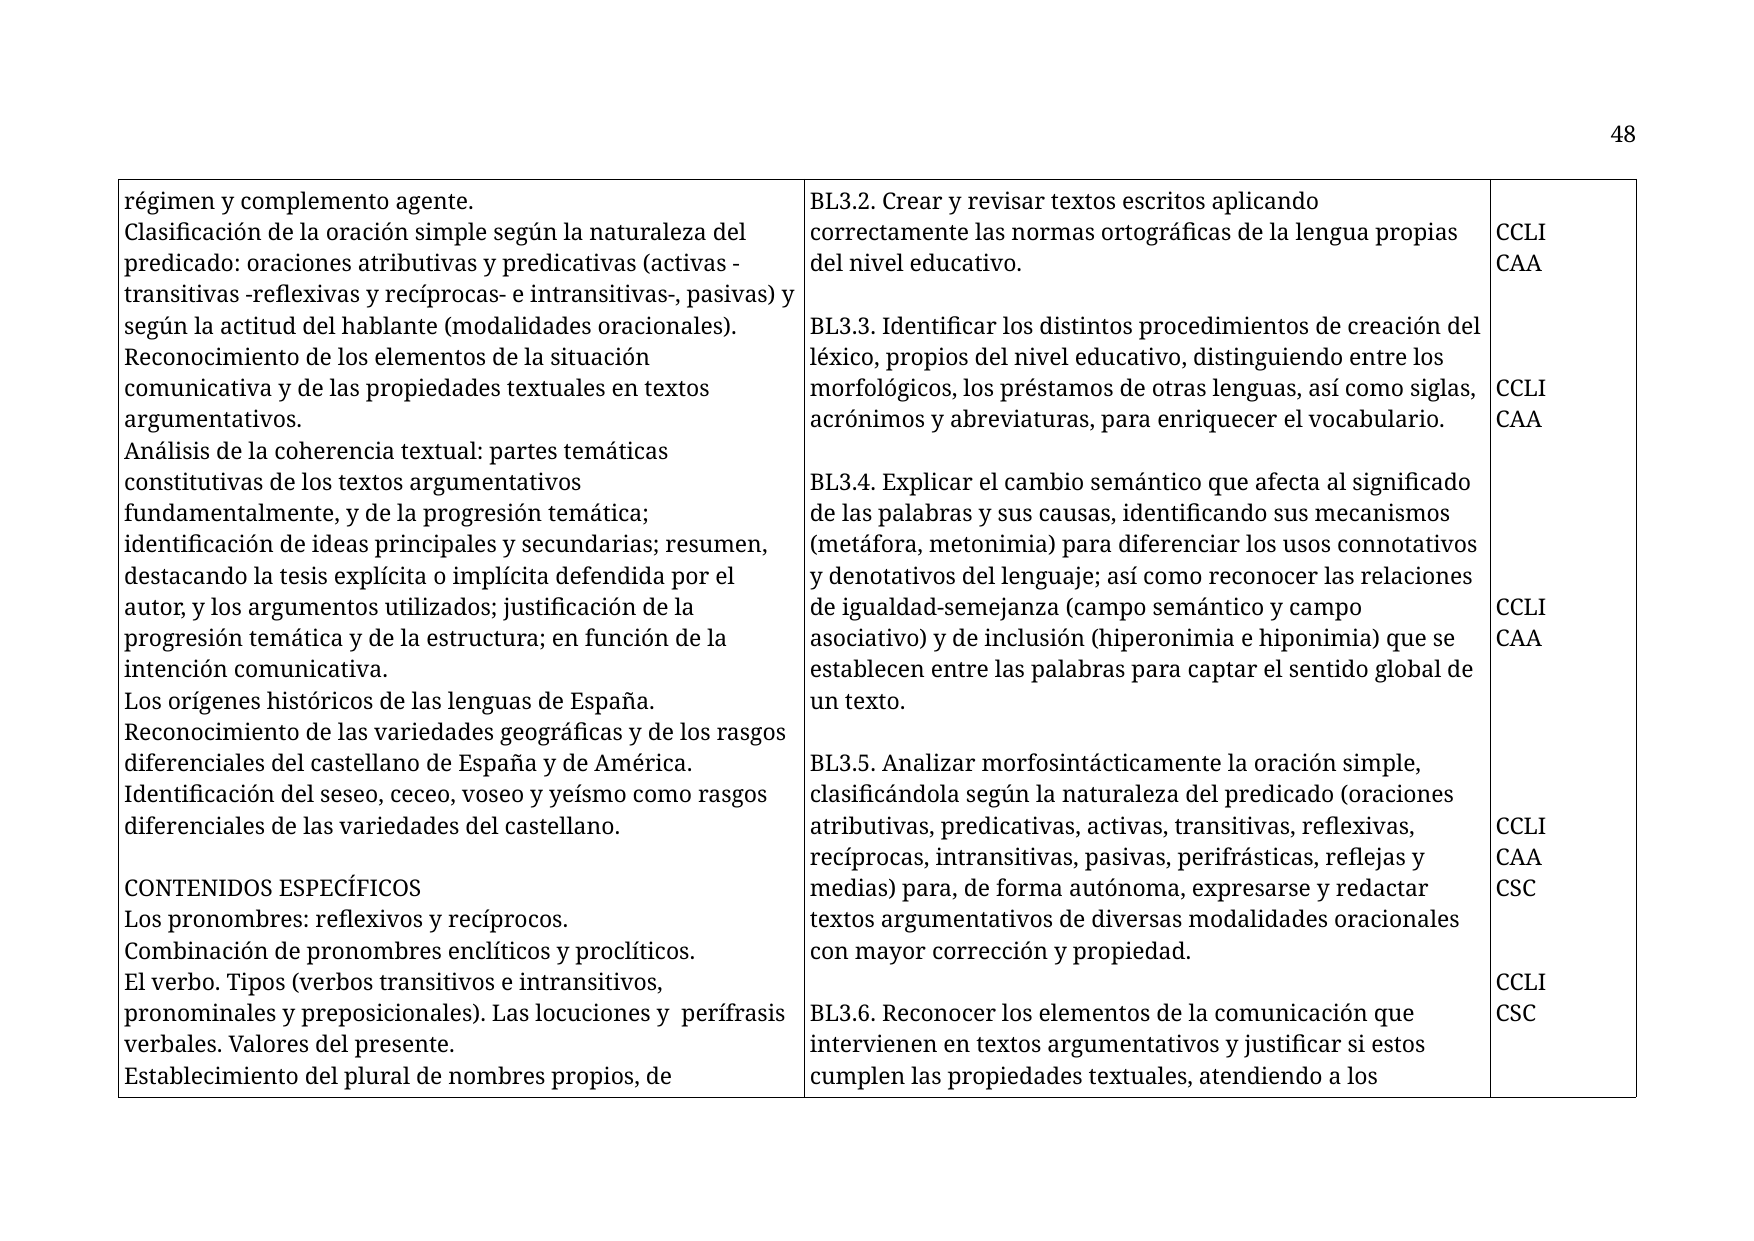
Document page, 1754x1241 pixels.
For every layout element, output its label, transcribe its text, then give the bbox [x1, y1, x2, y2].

table_cell BL3.2. Crear y revisar textos escritos aplicando correctamente las normas ortográficas de la lengua propias del nivel educativo. BL3.3. Identificar los distintos procedimientos de creación del léxico, propios del nivel educativo, distinguiendo entre los morfológicos, los préstamos de otras lenguas, así como siglas, acrónimos y abreviaturas, para enriquecer el vocabulario. BL3.4. Explicar el cambio semántico que afecta al significado de las palabras y sus causas, identificando sus mecanismos (metáfora, metonimia) para diferenciar los usos connotativos y denotativos del lenguaje; así como reconocer las relaciones de igualdad-semejanza (campo semántico y campo asociativo) y de inclusión (hiperonimia e hiponimia) que se establecen entre las palabras para captar el sentido global de un texto. BL3.5. Analizar morfosintácticamente la oración simple, clasificándola según la naturaleza del predicado (oraciones atributivas, predicativas, activas, transitivas, reflexivas, recíprocas, intransitivas, pasivas, perifrásticas, reflejas y medias) para, de forma autónoma, expresarse y redactar textos argumentativos de diversas modalidades oracionales con mayor corrección y propiedad. BL3.6. Reconocer los elementos de la comunicación que intervienen en textos argumentativos y justificar si estos cumplen las propiedades textuales, atendiendo a los [805, 180, 1490, 1097]
table_cell CCLI CAA CCLI CAA CCLI CAA CCLI CAA CSC CCLI CSC [1491, 180, 1636, 1097]
table_cell régimen y complemento agente. Clasificación de la oración simple según la naturaleza del predicado: oraciones atributivas y predicativas (activas -transitivas -reflexivas y recíprocas- e intransitivas-, pasivas) y según la actitud del hablante (modalidades oracionales). Reconocimiento de los elementos de la situación comunicativa y de las propiedades textuales en textos argumentativos. Análisis de la coherencia textual: partes temáticas constitutivas de los textos argumentativos fundamentalmente, y de la progresión temática; identificación de ideas principales y secundarias; resumen, destacando la tesis explícita o implícita defendida por el autor, y los argumentos utilizados; justificación de la progresión temática y de la estructura; en función de la intención comunicativa. Los orígenes históricos de las lenguas de España. Reconocimiento de las variedades geográficas y de los rasgos diferenciales del castellano de España y de América. Identificación del seseo, ceceo, voseo y yeísmo como rasgos diferenciales de las variedades del castellano. CONTENIDOS ESPECÍFICOS Los pronombres: reflexivos y recíprocos. Combinación de pronombres enclíticos y proclíticos. El verbo. Tipos (verbos transitivos e intransitivos, pronominales y preposicionales). Las locuciones y perífrasis verbales. Valores del presente. Establecimiento del plural de nombres propios, de [119, 180, 804, 1097]
